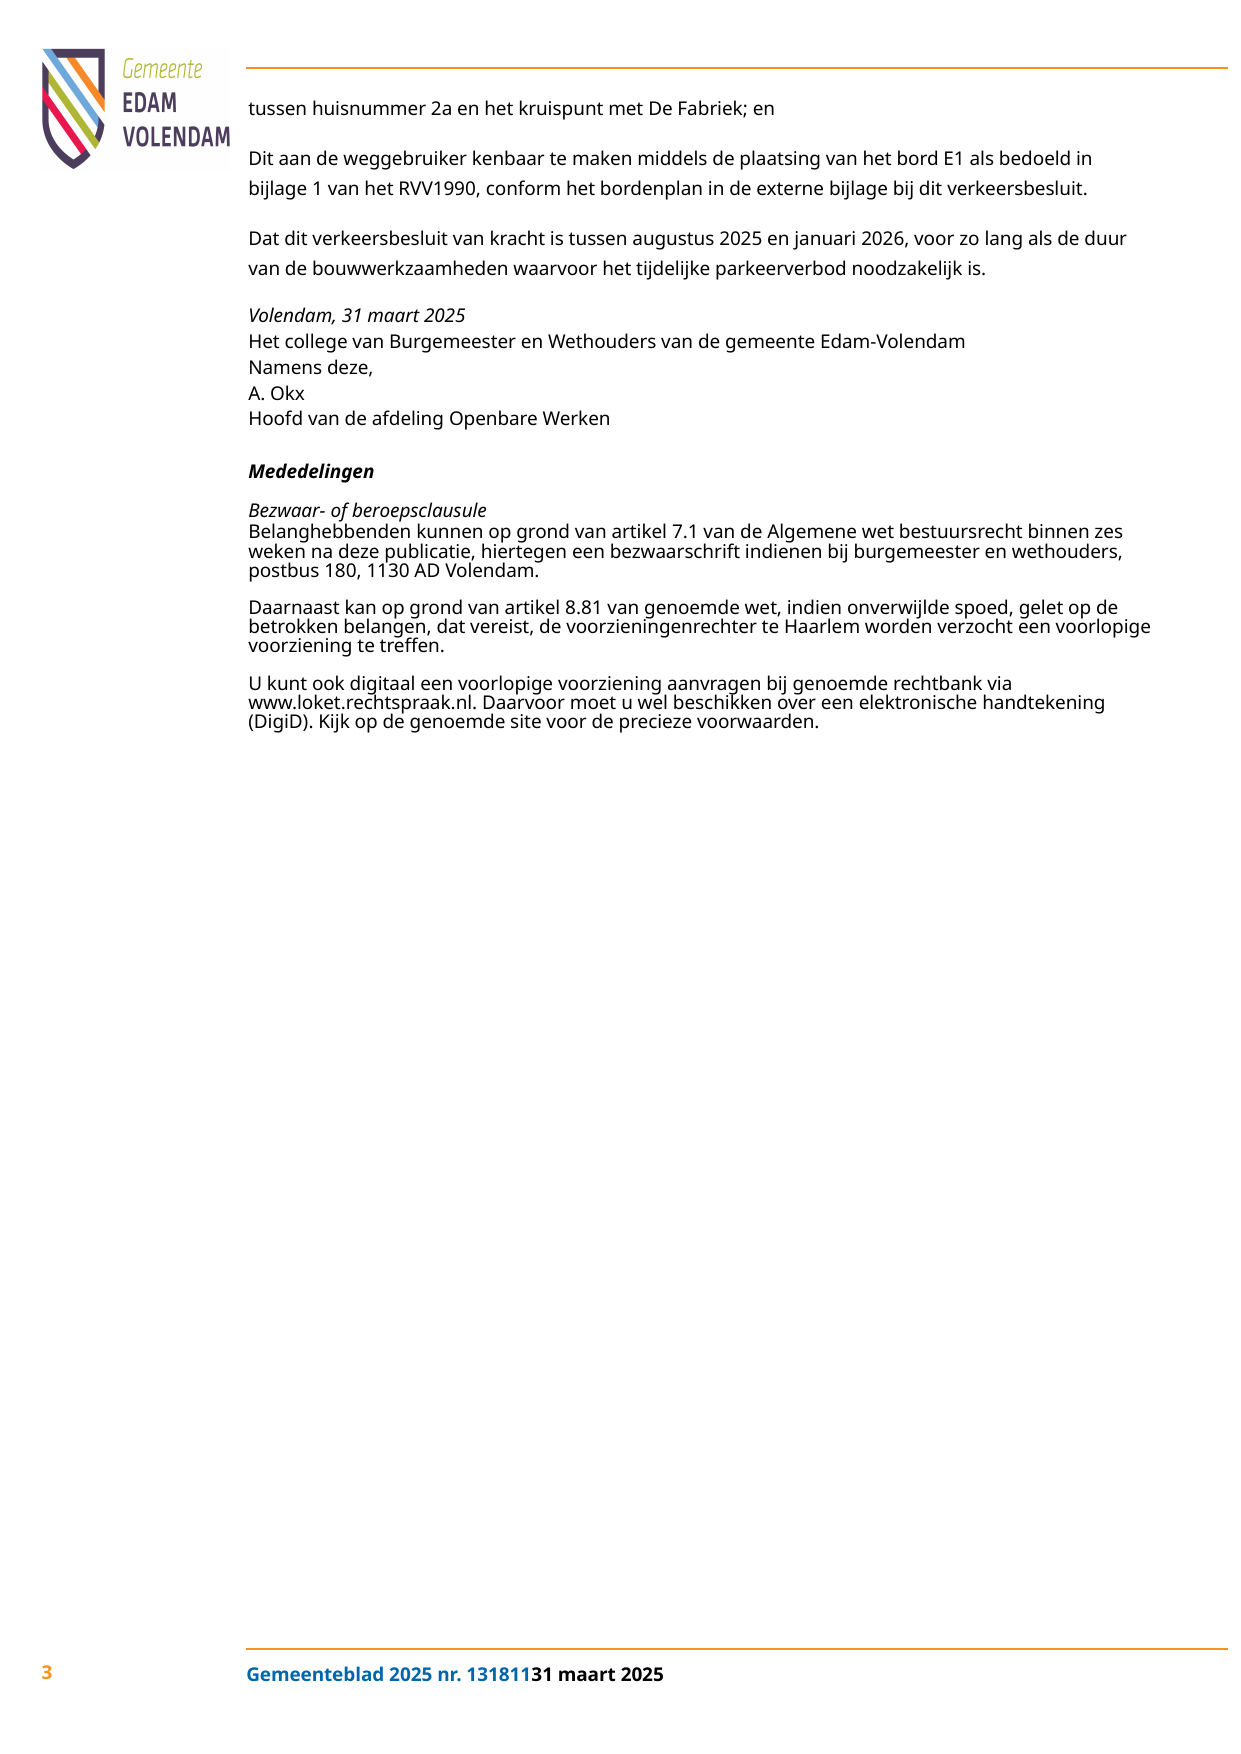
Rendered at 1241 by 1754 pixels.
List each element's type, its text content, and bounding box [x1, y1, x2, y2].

picture [41, 47, 231, 172]
text Belanghebbenden kunnen op grond van artikel 7.1 van de Algemene wet bestuursrecht binnen zes weken na deze publicatie, hiertegen een bezwaarschrift indienen bij burgemeester en wethouders, postbus 180, 1130 AD Volendam. [248, 523, 1152, 581]
text Hoofd van de afdeling Openbare Werken [248, 406, 1152, 431]
text A. Okx [248, 380, 1152, 406]
text Dat dit verkeersbesluit van kracht is tussen augustus 2025 en januari 2026, voor zo lang als de duur van de bouwwerkzaamheden waarvoor het tijdelijke parkeerverbod noodzakelijk is. [248, 225, 1152, 281]
text Daarnaast kan op grond van artikel 8.81 van genoemde wet, indien onverwijlde spoed, gelet op de betrokken belangen, dat vereist, de voorzieningenrechter te Haarlem worden verzocht een voorlopige voorziening te treffen. [248, 599, 1152, 657]
text Bezwaar- of beroepsclausule [248, 498, 1152, 523]
text Dit aan de weggebruiker kenbaar te maken middels de plaatsing van het bord E1 als bedoeld in bijlage 1 van het RVV1990, conform het bordenplan in de externe bijlage bij dit verkeersbesluit. [248, 145, 1152, 201]
text Namens deze, [248, 354, 1152, 380]
text Volendam, 31 maart 2025 [248, 303, 1152, 328]
text tussen huisnummer 2a en het kruispunt met De Fabriek; en [248, 95, 1152, 121]
text U kunt ook digitaal een voorlopige voorziening aanvragen bij genoemde rechtbank via www.loket.rechtspraak.nl. Daarvoor moet u wel beschikken over een elektronische handtekening (DigiD). Kijk op de genoemde site voor de precieze voorwaarden. [248, 674, 1152, 732]
text Het college van Burgemeester en Wethouders van de gemeente Edam-Volendam [248, 328, 1152, 354]
text Mededelingen [248, 458, 1152, 484]
